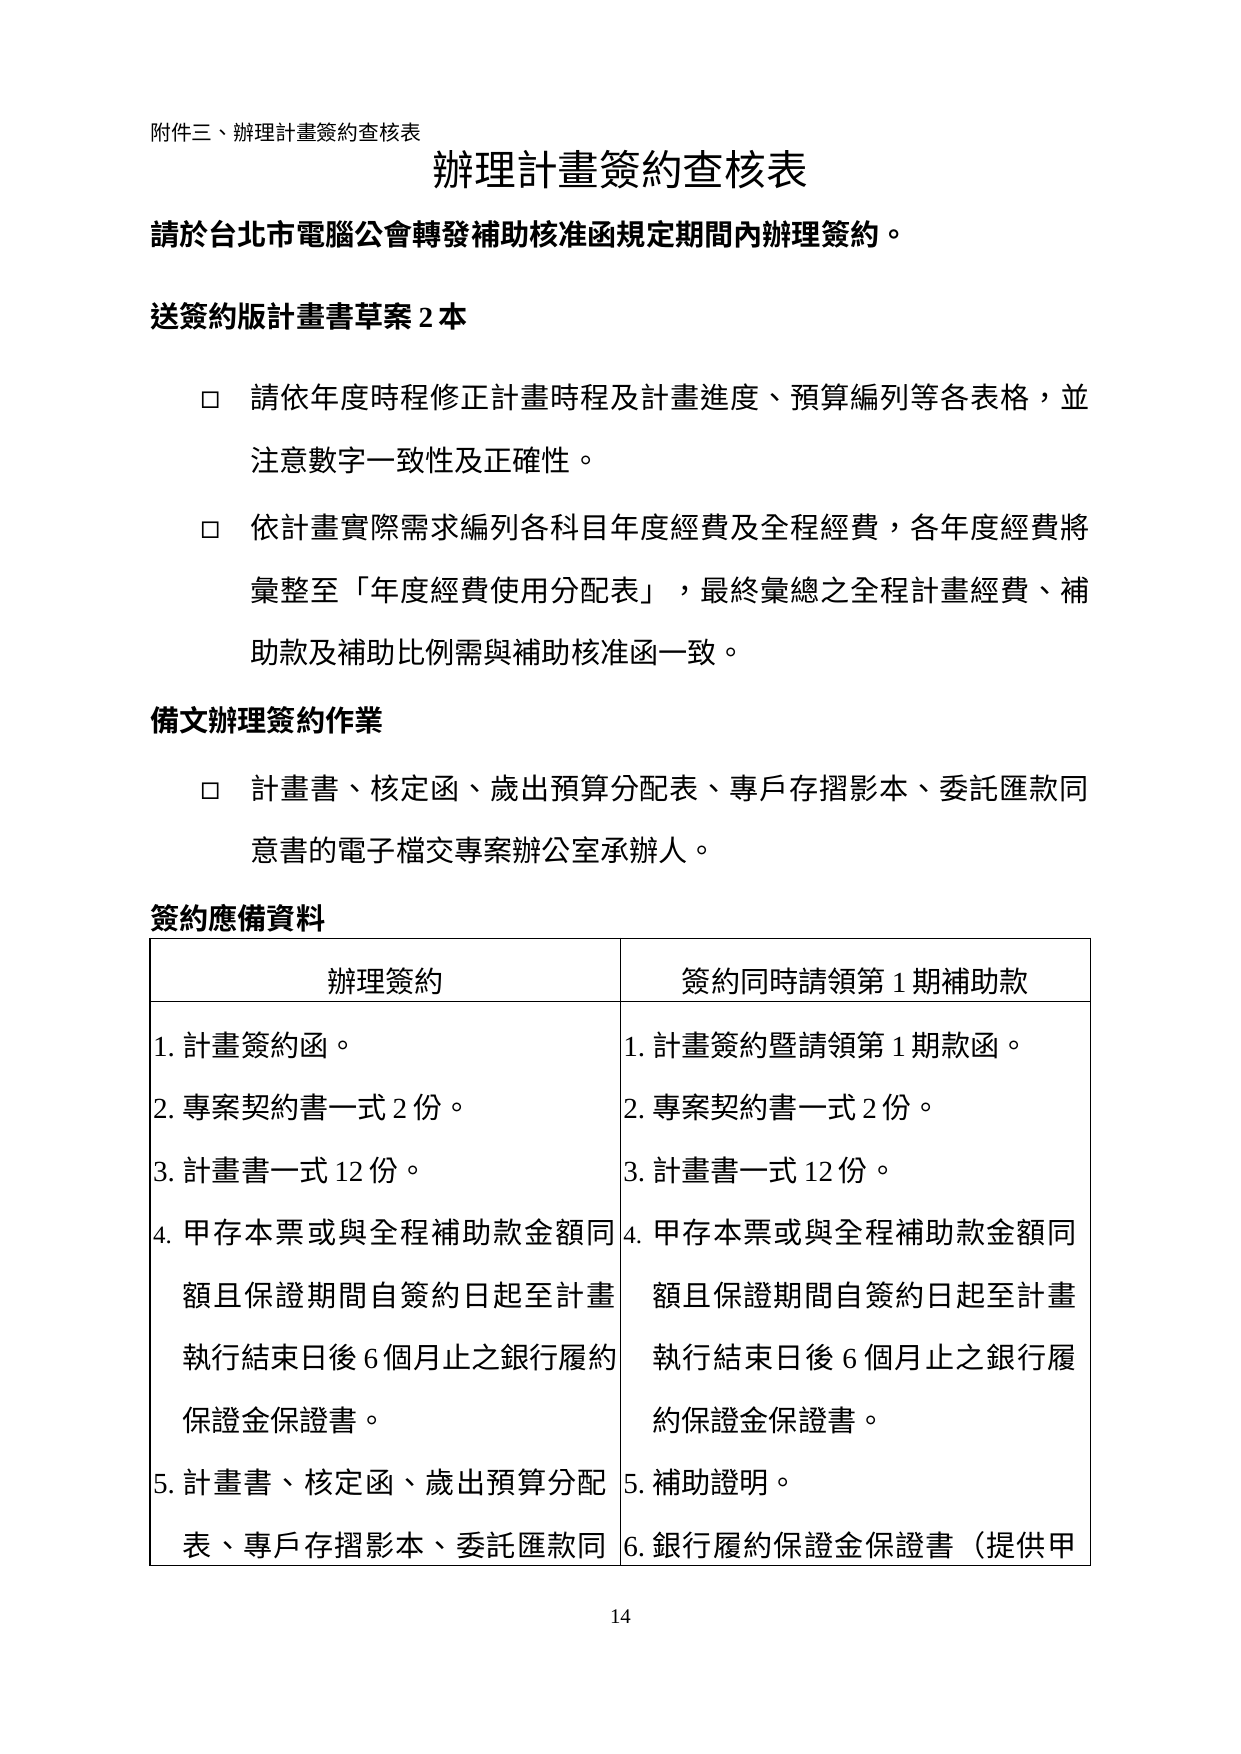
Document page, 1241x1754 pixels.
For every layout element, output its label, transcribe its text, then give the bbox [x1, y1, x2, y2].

table_header 辦理簽約 [151, 939, 620, 1001]
table_header 簽約同時請領第1期補助款 [621, 939, 1090, 1001]
list 依計畫實際需求編列各科目年度經費及全程經費，各年度經費將彙整至「年度經費使用分配表」，最終彙總之全程計畫經費、補助款及補助比例需與補助核准函一致。 [200, 484, 1090, 672]
table_cell 計畫簽約函。 專案契約書一式2份。 計畫書一式12份。 甲存本票或與全程補助款金額同額且保證期間自簽約日起至計畫執行結束日後6個月止之銀行履約保證金保證書。 計畫書、核定函、歲出預算分配表、專戶存摺影本、委託匯款同 [151, 1002, 620, 1564]
text 備文辦理簽約作業 [150, 677, 1090, 739]
text 請於台北市電腦公會轉發補助核准函規定期間內辦理簽約。 [150, 212, 1090, 254]
table_cell 計畫簽約暨請領第1期款函。 專案契約書一式2份。 計畫書一式12份。 甲存本票或與全程補助款金額同額且保證期間自簽約日起至計畫執行結束日後6個月止之銀行履約保證金保證書。 補助證明。 銀行履約保證金保證書（提供甲存本票者檢附）。 計畫書、核定函、歲出預算分配表、專戶存摺影本、委託匯款同意書等相關電子檔。 [621, 1002, 1090, 1564]
text 送簽約版計畫書草案2本 [150, 273, 1090, 335]
list 計畫書、核定函、歲出預算分配表、專戶存摺影本、委託匯款同意書的電子檔交專案辦公室承辦人。 [200, 745, 1090, 870]
list 請依年度時程修正計畫時程及計畫進度、預算編列等各表格，並注意數字一致性及正確性。 [200, 354, 1090, 479]
text 辦理計畫簽約查核表 [150, 152, 1090, 194]
text 簽約應備資料 [150, 875, 1090, 937]
text 附件三、辦理計畫簽約查核表 [150, 89, 1090, 152]
